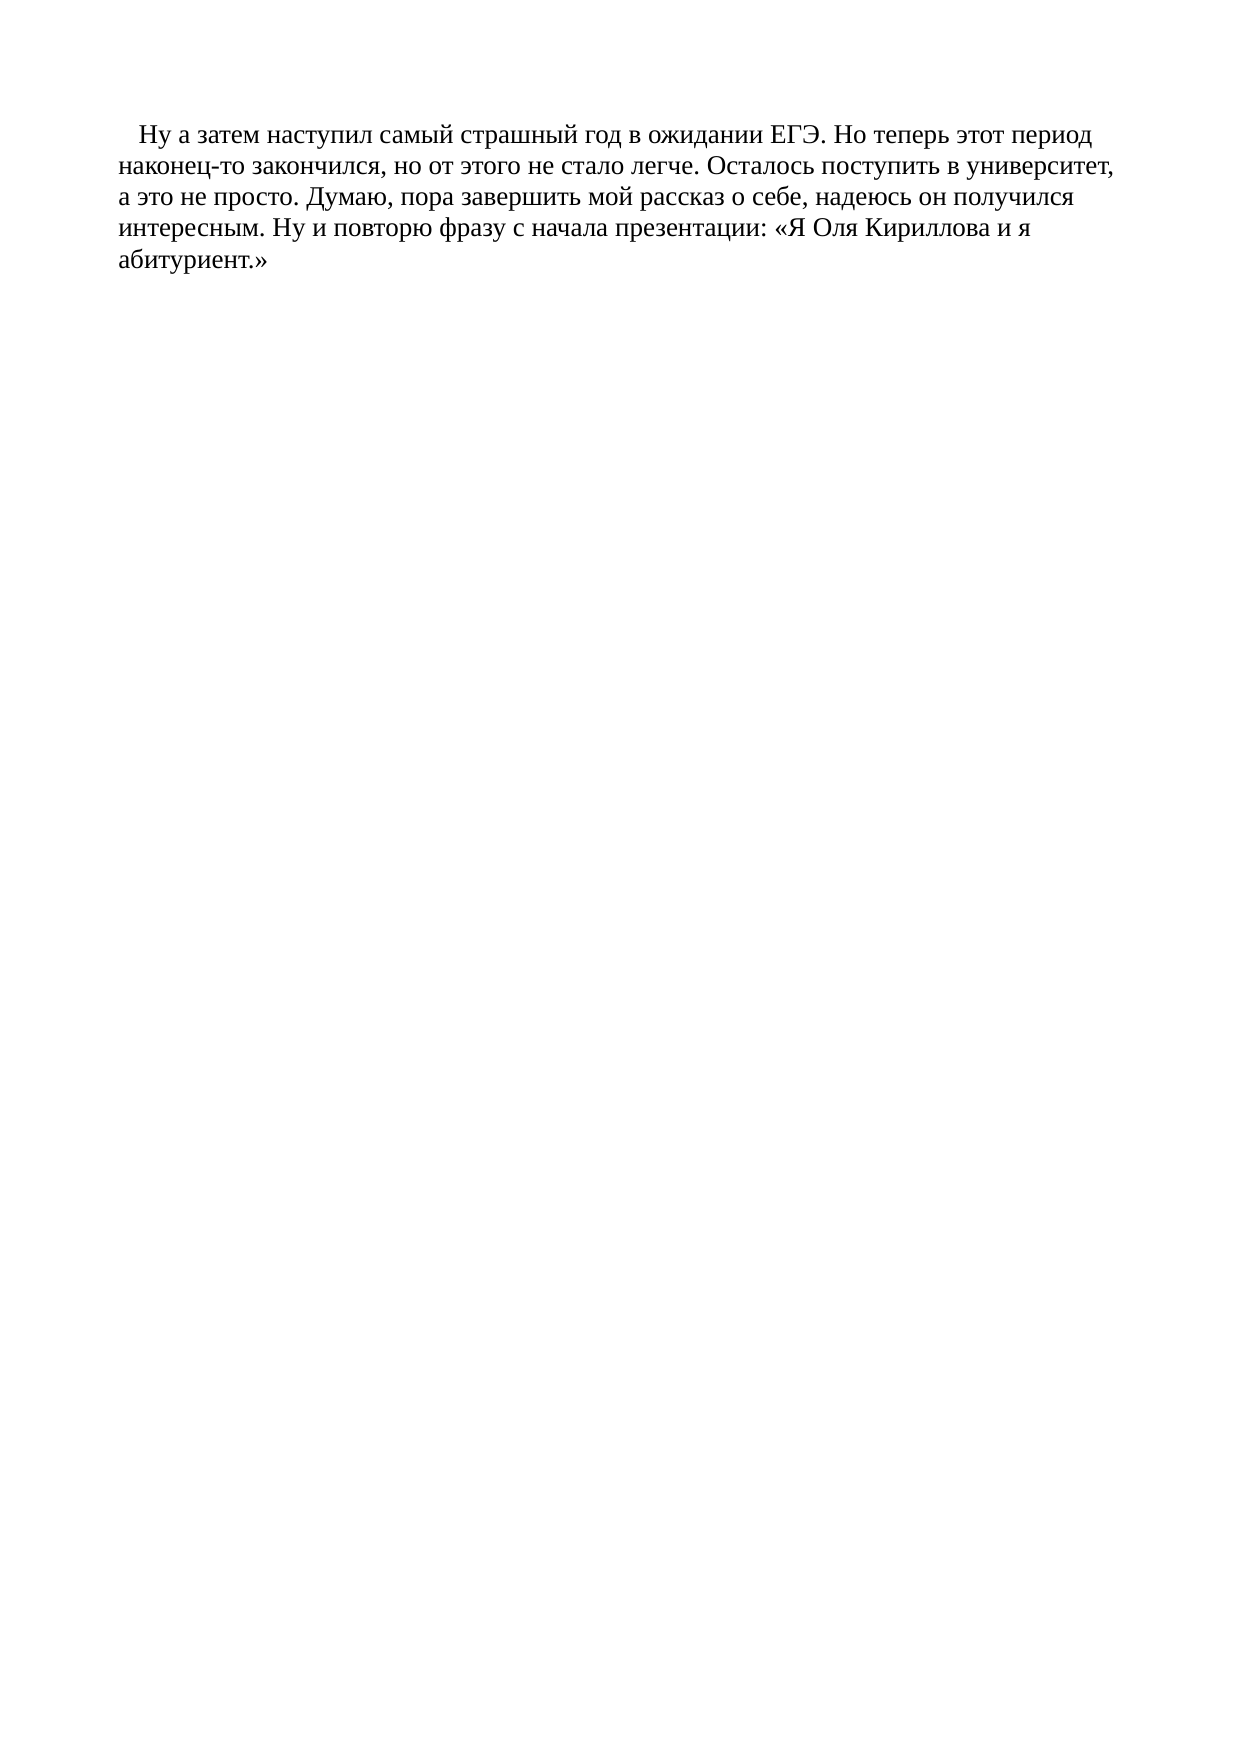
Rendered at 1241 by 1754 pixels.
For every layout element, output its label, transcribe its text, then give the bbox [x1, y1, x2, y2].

text Ну а затем наступил самый страшный год в ожидании ЕГЭ. Но теперь этот период наконец-то закончился, но от этого не стало легче. Осталось поступить в университет, а это не просто. Думаю, пора завершить мой рассказ о себе, надеюсь он получился интересным. Ну и повторю фразу с начала презентации: «Я Оля Кириллова и я абитуриент.» [118, 118, 1122, 274]
